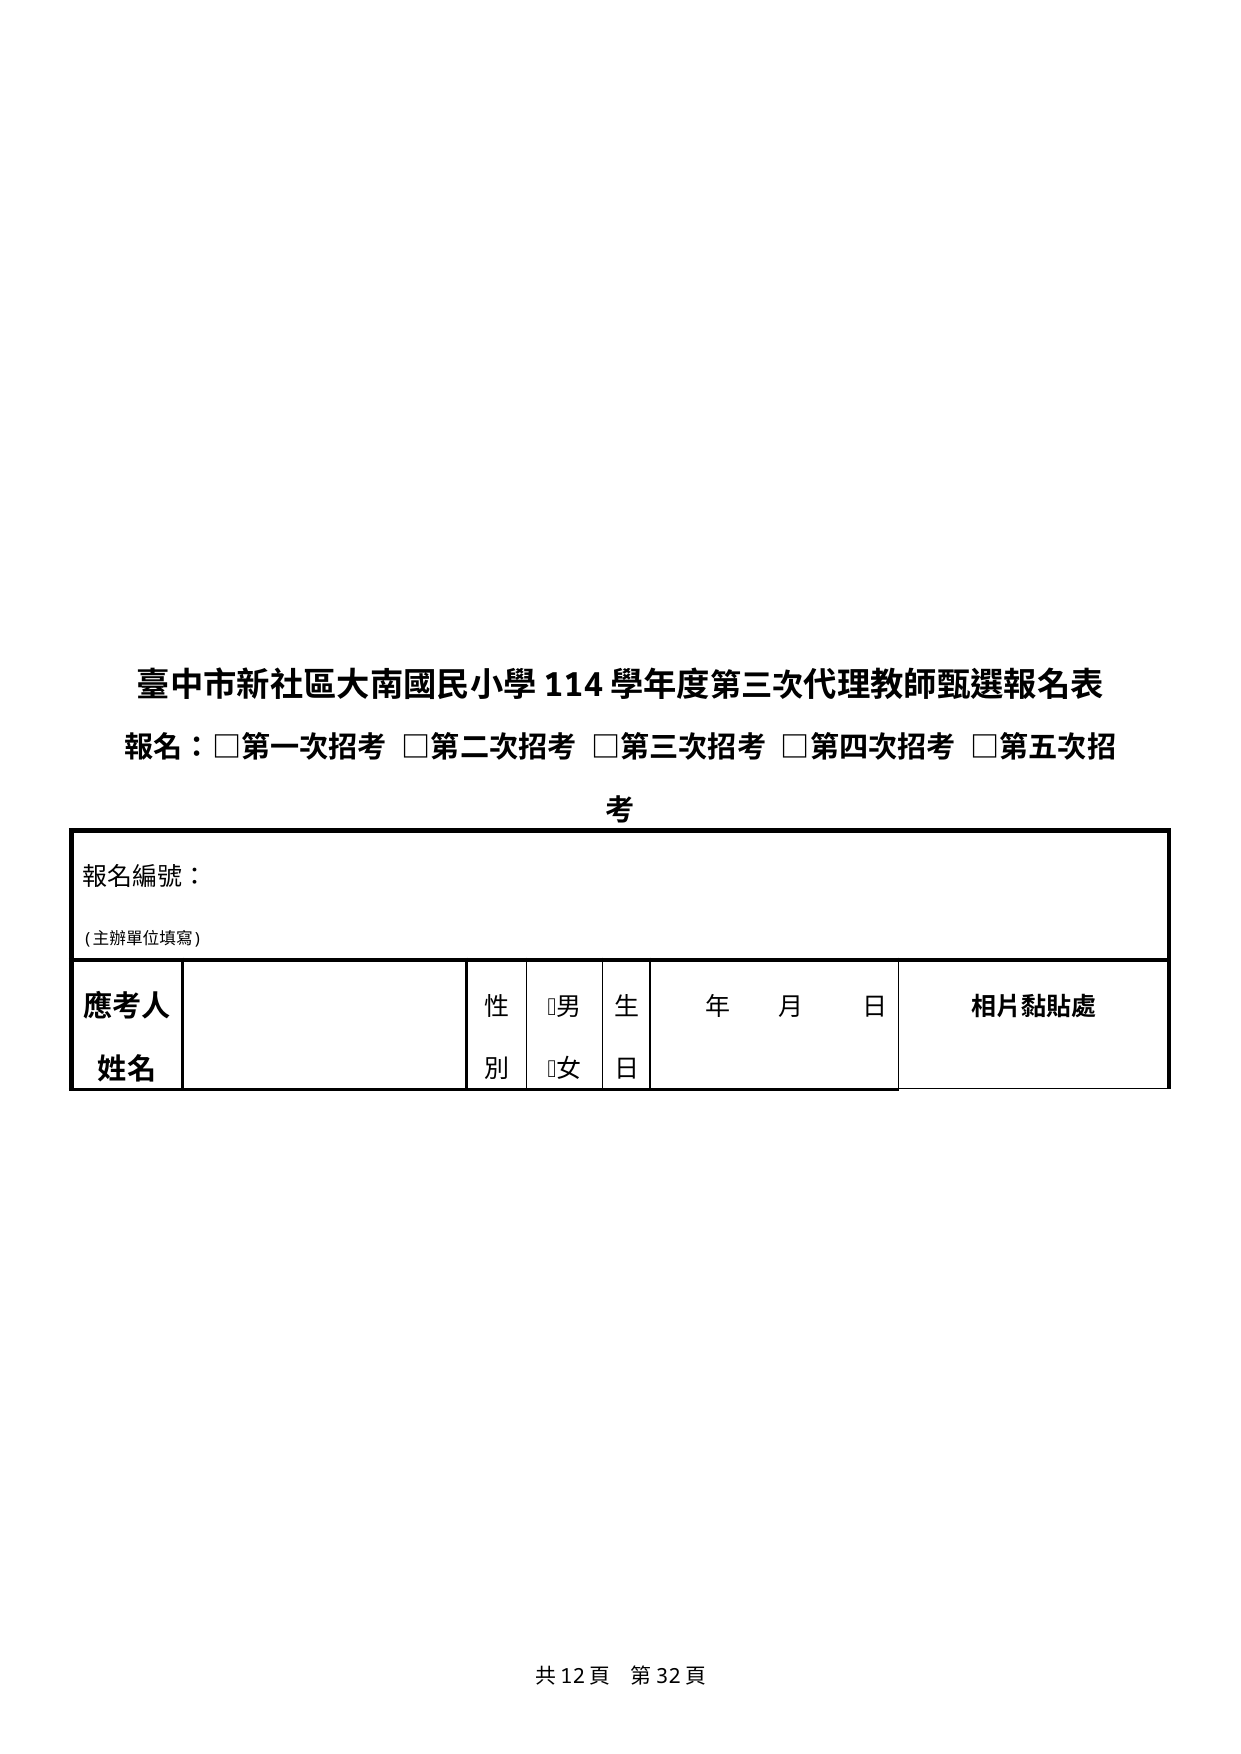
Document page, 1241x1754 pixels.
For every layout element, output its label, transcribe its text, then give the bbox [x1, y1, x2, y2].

table_cell [184, 962, 465, 1087]
table_cell 相片黏貼處 [899, 962, 1167, 1087]
table_cell 生日 [603, 962, 649, 1087]
text 臺中市新社區大南國民小學114學年度第三次代理教師甄選報名表 [118, 641, 1122, 703]
table_header [1020, 833, 1167, 958]
text 報名：□第一次招考 □第二次招考 □第三次招考 □第四次招考 □第五次招考 [118, 703, 1122, 828]
table_cell 年 [651, 962, 741, 1087]
table_cell 性別 [468, 962, 526, 1087]
table_header 報名編號： (主辦單位填寫) [74, 833, 1020, 958]
table_cell 男 女 [527, 962, 602, 1087]
table_cell 月 [741, 962, 814, 1087]
table_cell 日 [814, 962, 898, 1087]
table_cell 應考人姓名 [74, 962, 181, 1087]
